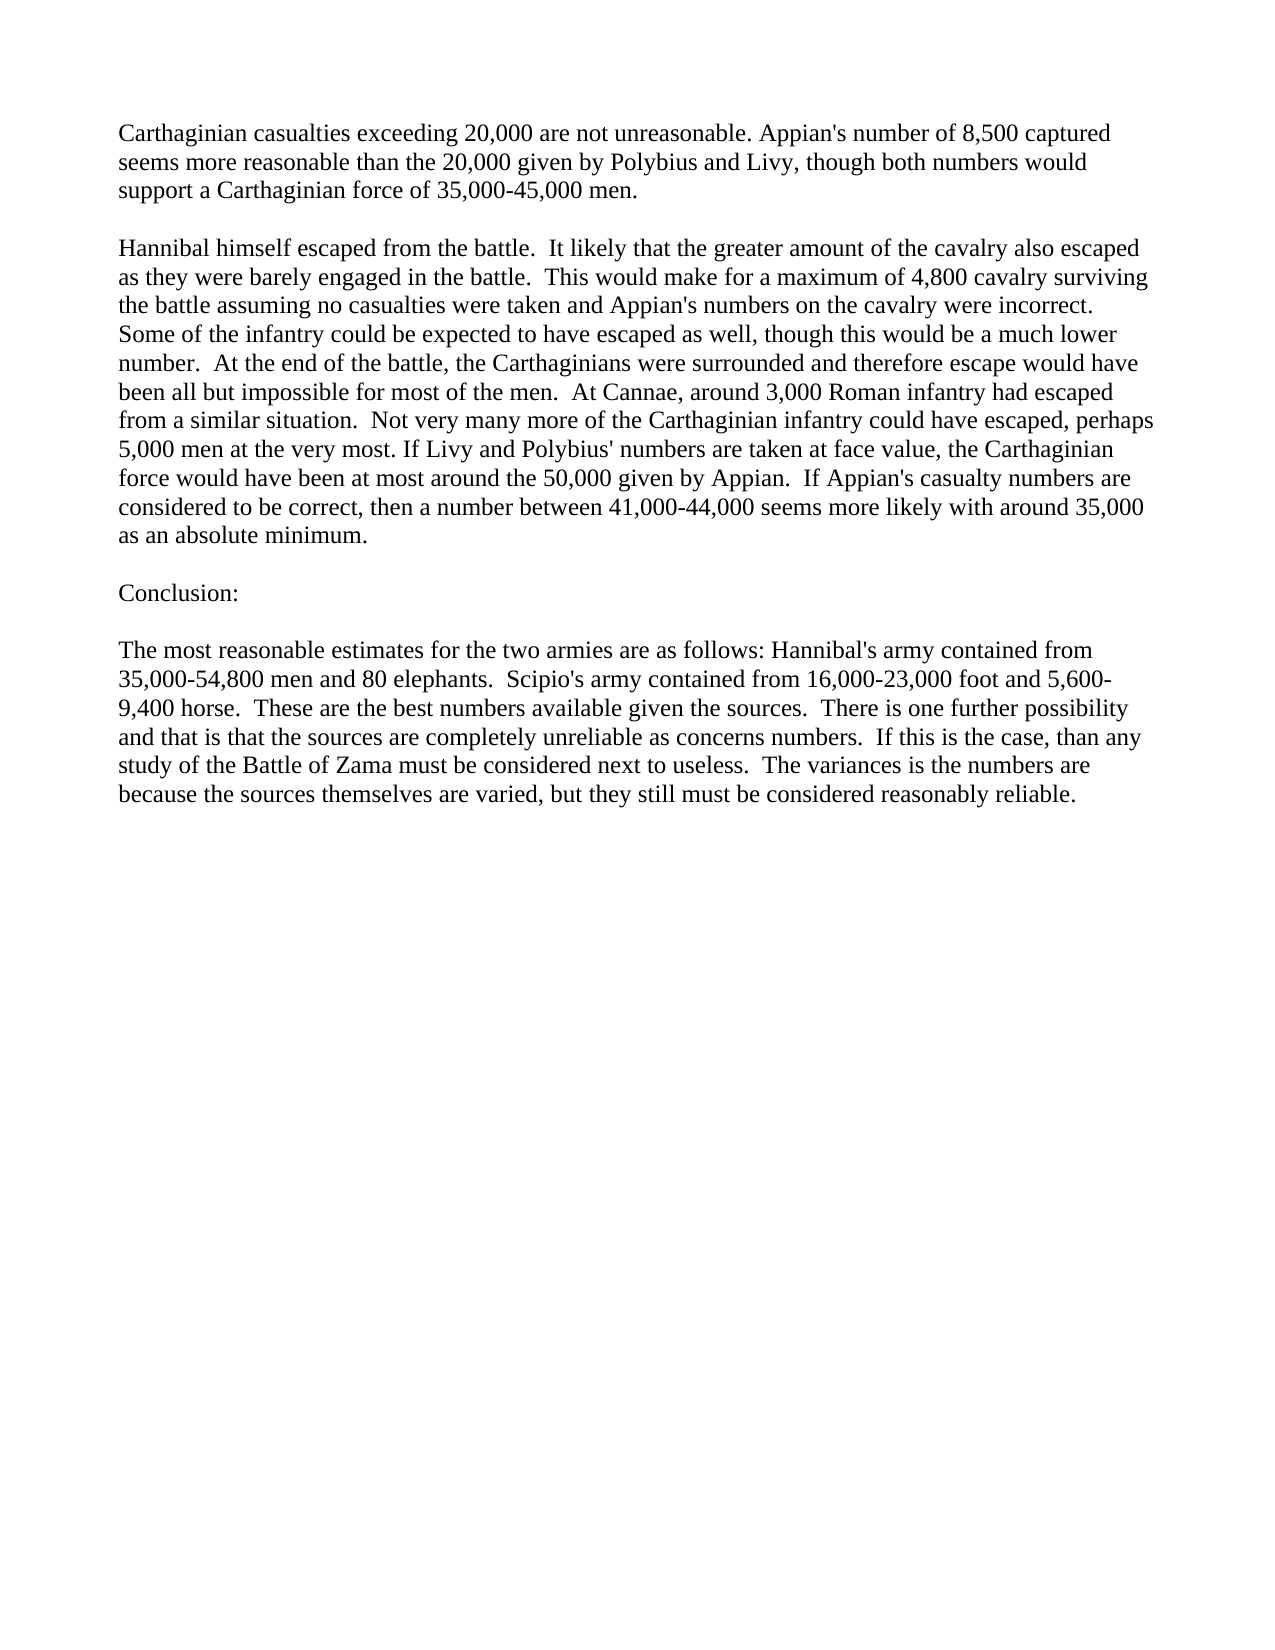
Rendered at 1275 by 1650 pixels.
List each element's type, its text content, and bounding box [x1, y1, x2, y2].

text Carthaginian casualties exceeding 20,000 are not unreasonable. Appian's number of 8,500 captured seems more reasonable than the 20,000 given by Polybius and Livy, though both numbers would support a Carthaginian force of 35,000-45,000 men. [118, 118, 1157, 204]
text Hannibal himself escaped from the battle. It likely that the greater amount of the cavalry also escaped as they were barely engaged in the battle. This would make for a maximum of 4,800 cavalry surviving the battle assuming no casualties were taken and Appian's numbers on the cavalry were incorrect. Some of the infantry could be expected to have escaped as well, though this would be a much lower number. At the end of the battle, the Carthaginians were surrounded and therefore escape would have been all but impossible for most of the men. At Cannae, around 3,000 Roman infantry had escaped from a similar situation. Not very many more of the Carthaginian infantry could have escaped, perhaps 5,000 men at the very most. If Livy and Polybius' numbers are taken at face value, the Carthaginian force would have been at most around the 50,000 given by Appian. If Appian's casualty numbers are considered to be correct, then a number between 41,000-44,000 seems more likely with around 35,000 as an absolute minimum. [118, 233, 1157, 549]
text The most reasonable estimates for the two armies are as follows: Hannibal's army contained from 35,000-54,800 men and 80 elephants. Scipio's army contained from 16,000-23,000 foot and 5,600-9,400 horse. These are the best numbers available given the sources. There is one further possibility and that is that the sources are completely unreliable as concerns numbers. If this is the case, than any study of the Battle of Zama must be considered next to useless. The variances is the numbers are because the sources themselves are varied, but they still must be considered reasonably reliable. [118, 636, 1157, 808]
text Conclusion: [118, 578, 1157, 607]
